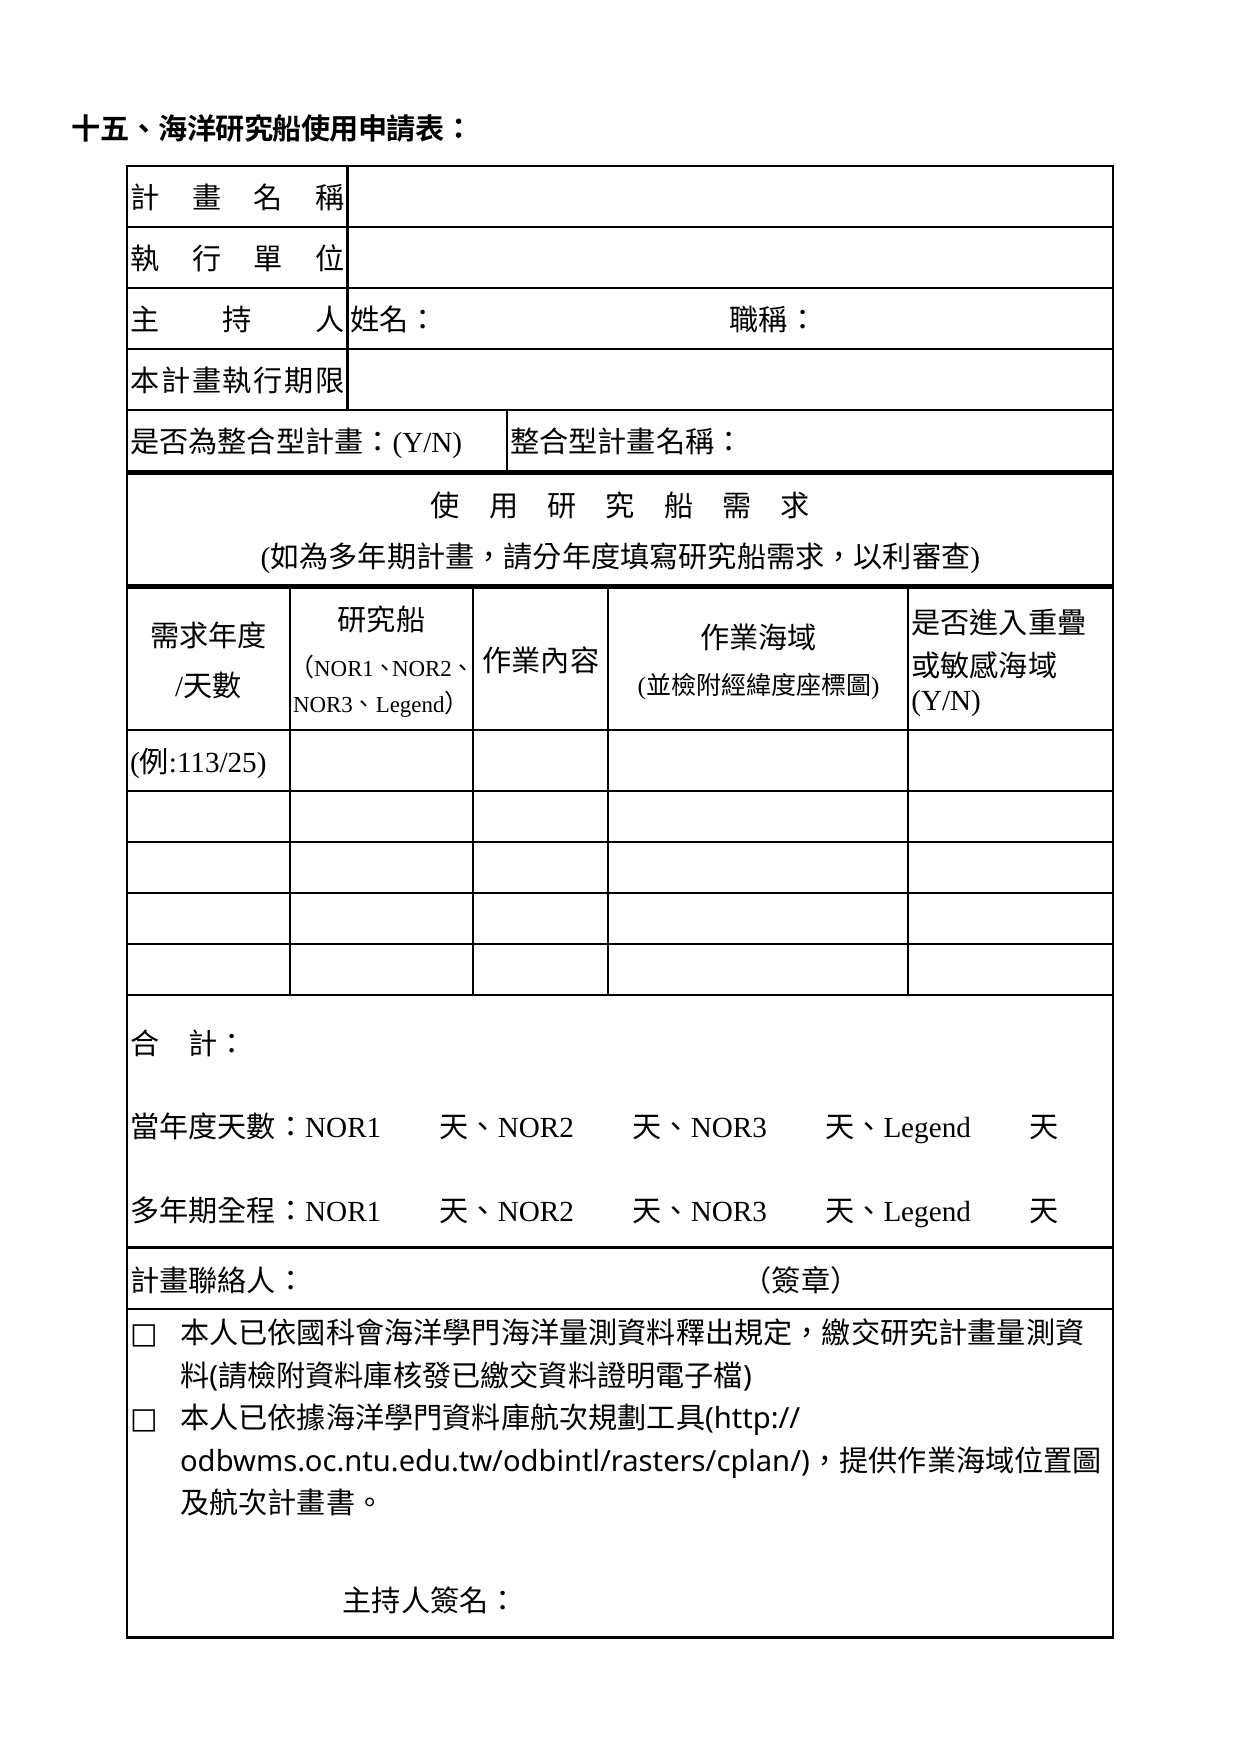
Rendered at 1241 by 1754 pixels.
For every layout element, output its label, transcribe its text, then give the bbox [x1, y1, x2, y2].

table_cell 執行單位 [128, 228, 346, 287]
table_cell 合 計： 當年度天數：NOR1 天、NOR2 天、NOR3 天、Legend 天 多年期全程：NOR1 天、NOR2 天、NOR3 天、Legend 天 [128, 996, 1112, 1246]
table_cell 是否進入重疊或敏感海域(Y/N) [909, 589, 1112, 728]
table_cell (例:113/25) [128, 731, 289, 789]
table_cell [474, 894, 607, 943]
table_cell [609, 894, 907, 943]
table_cell 本人已依國科會海洋學門海洋量測資料釋出規定，繳交研究計畫量測資料(請檢附資料庫核發已繳交資料證明電子檔) 本人已依據海洋學門資料庫航次規劃工具(http://odbwms.oc.ntu.edu.tw/odbintl/rasters/cplan/)，提供作業海域位置圖及航次計畫書。 主持人簽名： [128, 1310, 1112, 1636]
table_cell [474, 792, 607, 841]
table_cell 主持人 [128, 289, 346, 348]
table_cell [474, 945, 607, 994]
table_cell [909, 731, 1112, 789]
table_header 計畫名稱 [128, 167, 346, 226]
table_cell [291, 731, 472, 789]
table_cell [128, 945, 289, 994]
text 十五、海洋研究船使用申請表： [71, 89, 1169, 164]
table_cell [909, 792, 1112, 841]
table_cell [128, 894, 289, 943]
table_cell 作業海域 (並檢附經緯度座標圖) [609, 589, 907, 728]
table_cell [609, 792, 907, 841]
table_cell 是否為整合型計畫：(Y/N) [128, 411, 506, 470]
table_cell [609, 731, 907, 789]
table_cell [291, 792, 472, 841]
table_cell [909, 945, 1112, 994]
table_cell [609, 843, 907, 892]
table_cell [291, 894, 472, 943]
table_cell 本計畫執行期限 [128, 350, 346, 409]
table_cell [291, 843, 472, 892]
table_cell 整合型計畫名稱： [508, 411, 1112, 470]
table_cell [349, 350, 1112, 409]
table_cell [909, 843, 1112, 892]
table_cell 作業內容 [474, 589, 607, 728]
table_cell [474, 731, 607, 789]
table_cell [349, 228, 1112, 287]
table_cell [909, 894, 1112, 943]
table_cell [128, 843, 289, 892]
table_header [349, 167, 1112, 226]
table_cell 使 用 研 究 船 需 求 (如為多年期計畫，請分年度填寫研究船需求，以利審查) [128, 475, 1112, 584]
table_cell [128, 792, 289, 841]
table_cell 研究船 （NOR1、NOR2、NOR3、Legend） [291, 589, 472, 728]
table_cell 姓名： 職稱： [349, 289, 1112, 348]
table_cell [291, 945, 472, 994]
table_cell 計畫聯絡人： （簽章） [128, 1249, 1112, 1308]
table_cell [474, 843, 607, 892]
table_cell 需求年度 /天數 [128, 589, 289, 728]
table_cell [609, 945, 907, 994]
